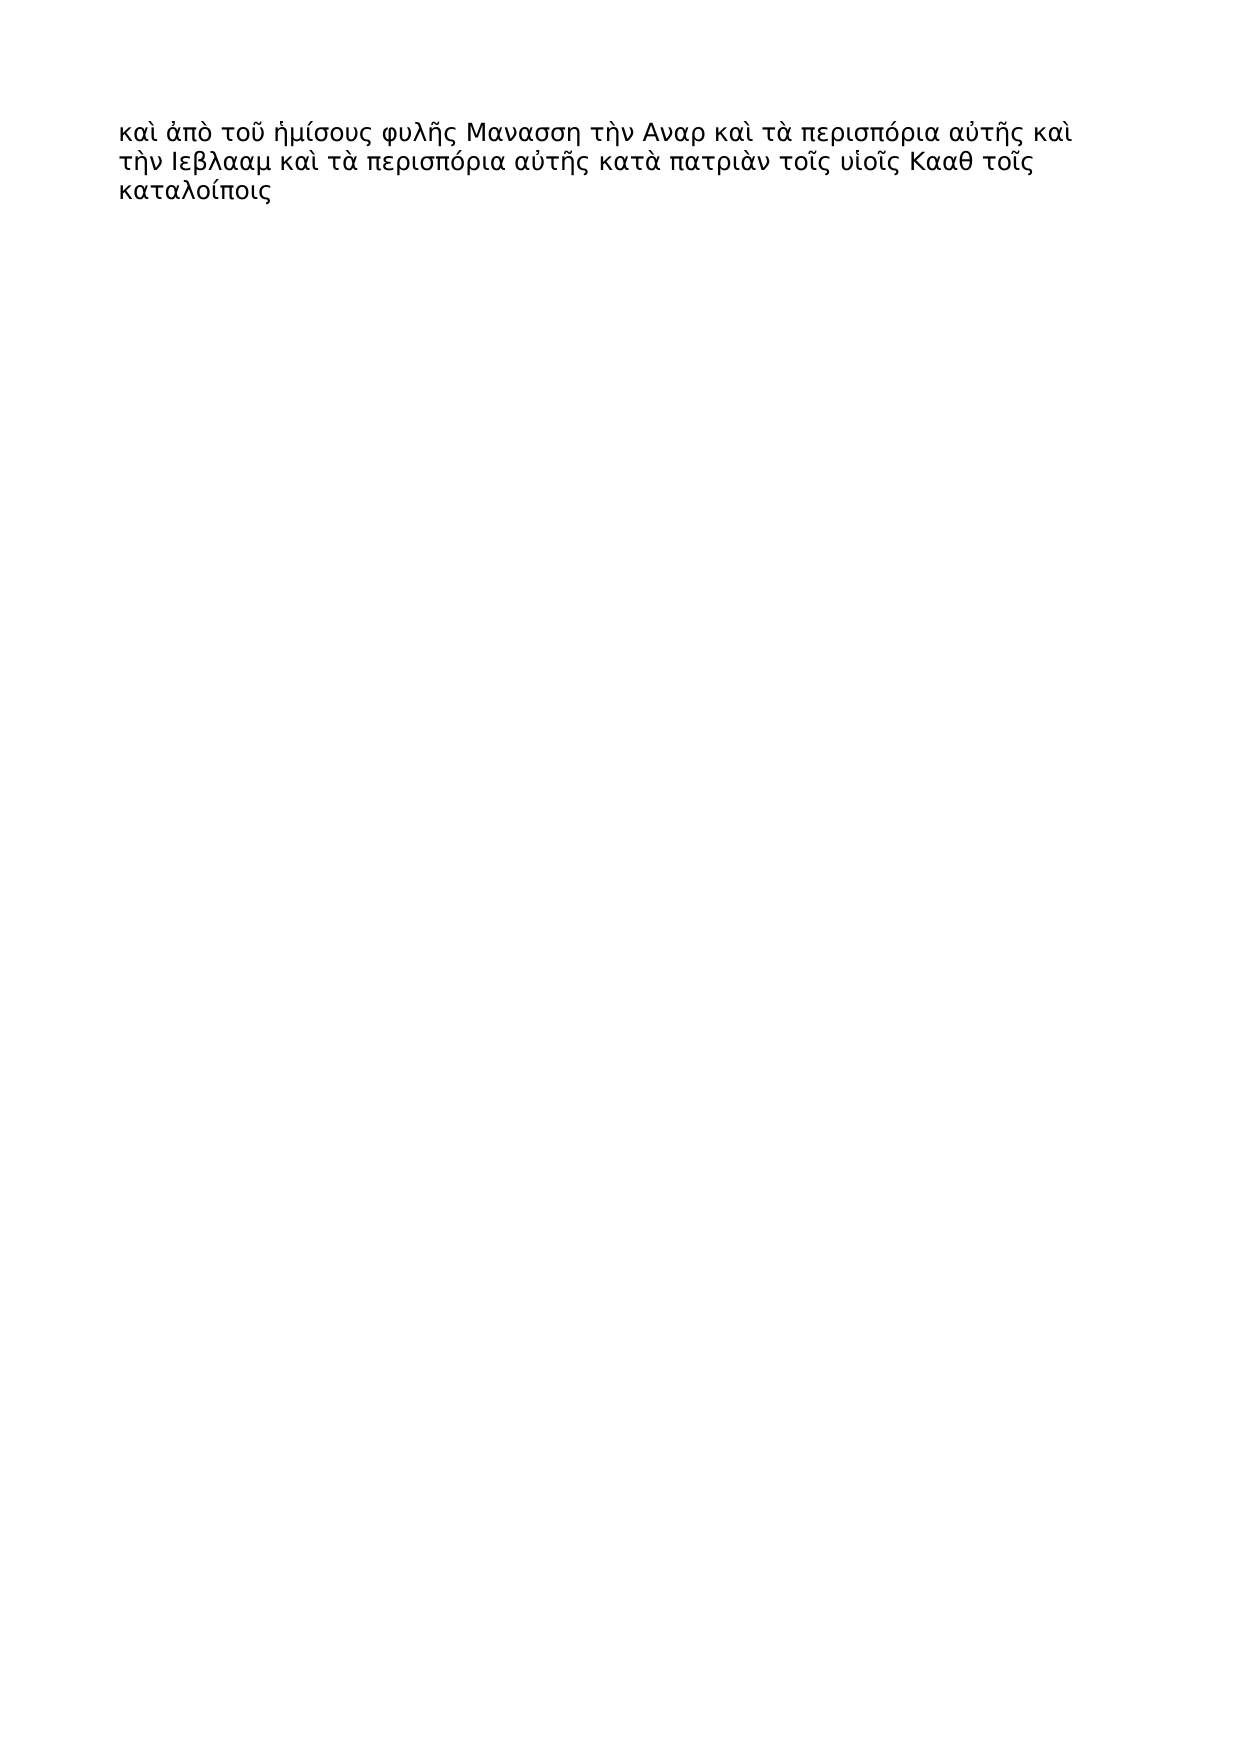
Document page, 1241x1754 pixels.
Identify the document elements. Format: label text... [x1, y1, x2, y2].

text καὶ ἀπὸ τοῦ ἡμίσους φυλῆς Μανασση τὴν Αναρ καὶ τὰ περισπόρια αὐτῆς καὶ τὴν Ιεβλααμ καὶ τὰ περισπόρια αὐτῆς κατὰ πατριὰν τοῖς υἱοῖς Κααθ τοῖς καταλοίποις [118, 118, 1122, 206]
